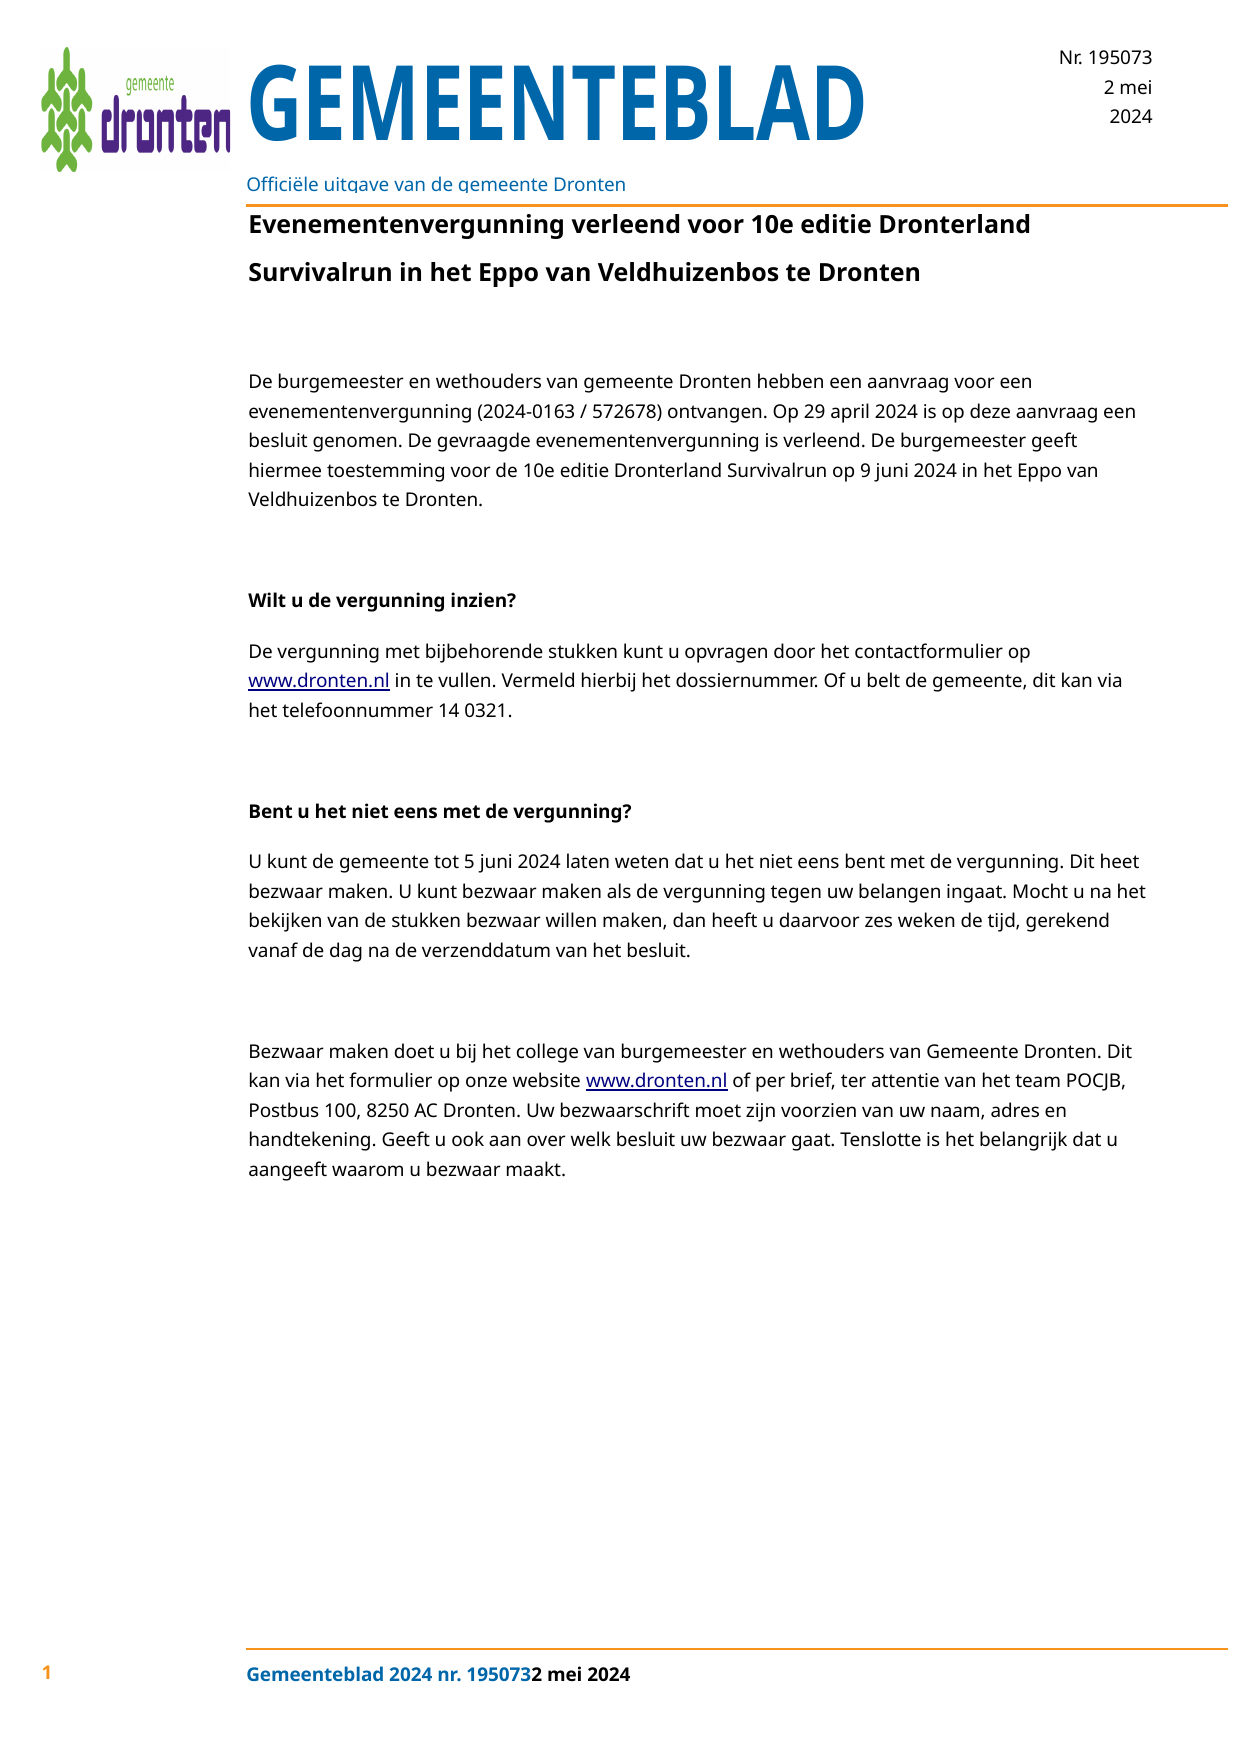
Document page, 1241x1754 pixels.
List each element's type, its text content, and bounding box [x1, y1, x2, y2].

text Wilt u de vergunning inzien? [248, 587, 1152, 613]
text De vergunning met bijbehorende stukken kunt u opvragen door het contactformulier op www.dronten.nl in te vullen. Vermeld hierbij het dossiernummer. Of u belt de gemeente, dit kan via het telefoonnummer 14 0321. [248, 638, 1152, 723]
text Evenementenvergunning verleend voor 10e editie Dronterland Survivalrun in het Eppo van Veldhuizenbos te Dronten [248, 207, 1152, 288]
text Bent u het niet eens met de vergunning? [248, 798, 1152, 824]
text U kunt de gemeente tot 5 juni 2024 laten weten dat u het niet eens bent met de vergunning. Dit heet bezwaar maken. U kunt bezwaar maken als de vergunning tegen uw belangen ingaat. Mocht u na het bekijken van de stukken bezwaar willen maken, dan heeft u daarvoor zes weken de tijd, gerekend vanaf de dag na de verzenddatum van het besluit. [248, 848, 1152, 963]
picture [41, 47, 231, 172]
text Bezwaar maken doet u bij het college van burgemeester en wethouders van Gemeente Dronten. Dit kan via het formulier op onze website www.dronten.nl of per brief, ter attentie van het team POCJB, Postbus 100, 8250 AC Dronten. Uw bezwaarschrift moet zijn voorzien van uw naam, adres en handtekening. Geeft u ook aan over welk besluit uw bezwaar gaat. Tenslotte is het belangrijk dat u aangeeft waarom u bezwaar maakt. [248, 1038, 1152, 1182]
text De burgemeester en wethouders van gemeente Dronten hebben een aanvraag voor een evenementenvergunning (2024-0163 / 572678) ontvangen. Op 29 april 2024 is op deze aanvraag een besluit genomen. De gevraagde evenementenvergunning is verleend. De burgemeester geeft hiermee toestemming voor de 10e editie Dronterland Survivalrun op 9 juni 2024 in het Eppo van Veldhuizenbos te Dronten. [248, 368, 1152, 512]
